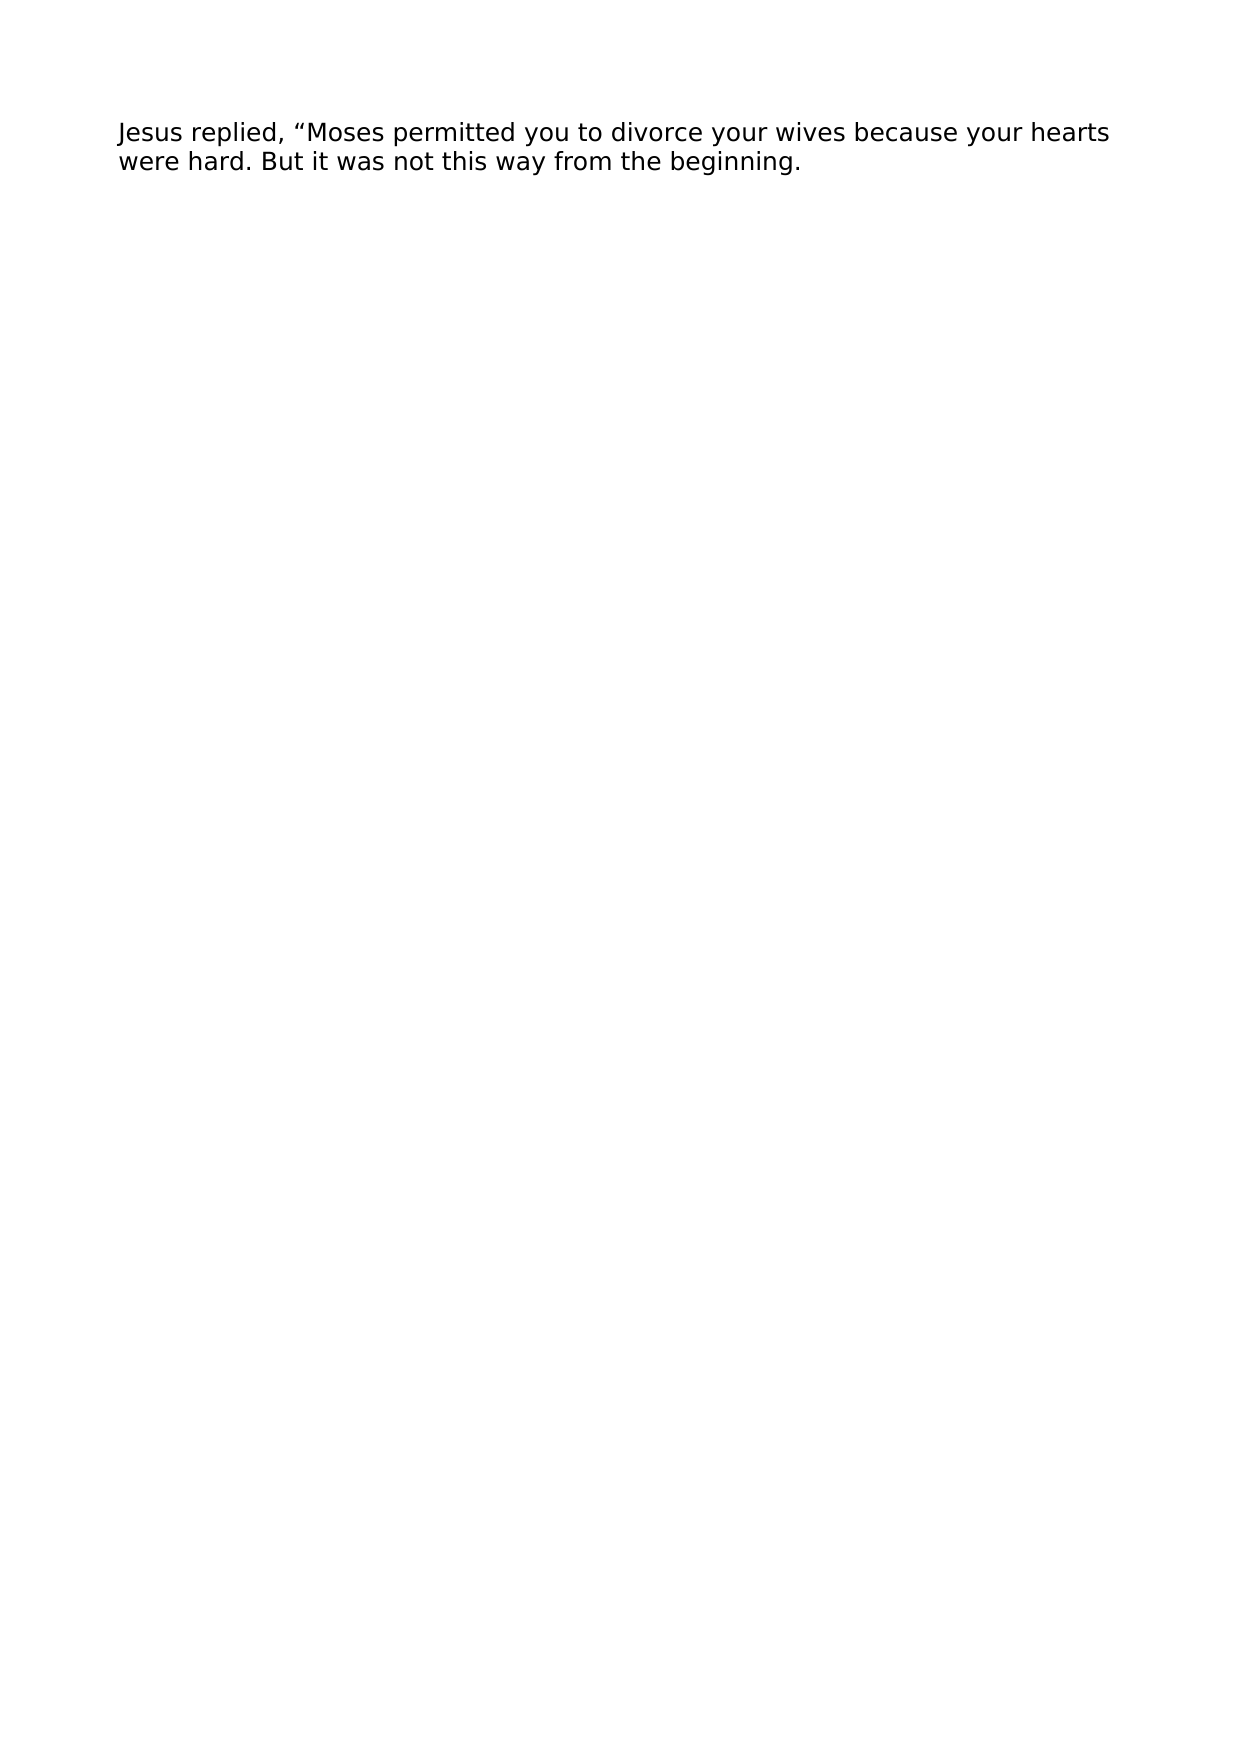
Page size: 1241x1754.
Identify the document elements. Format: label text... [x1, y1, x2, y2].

text Jesus replied, “Moses permitted you to divorce your wives because your hearts were hard. But it was not this way from the beginning. [118, 118, 1122, 176]
